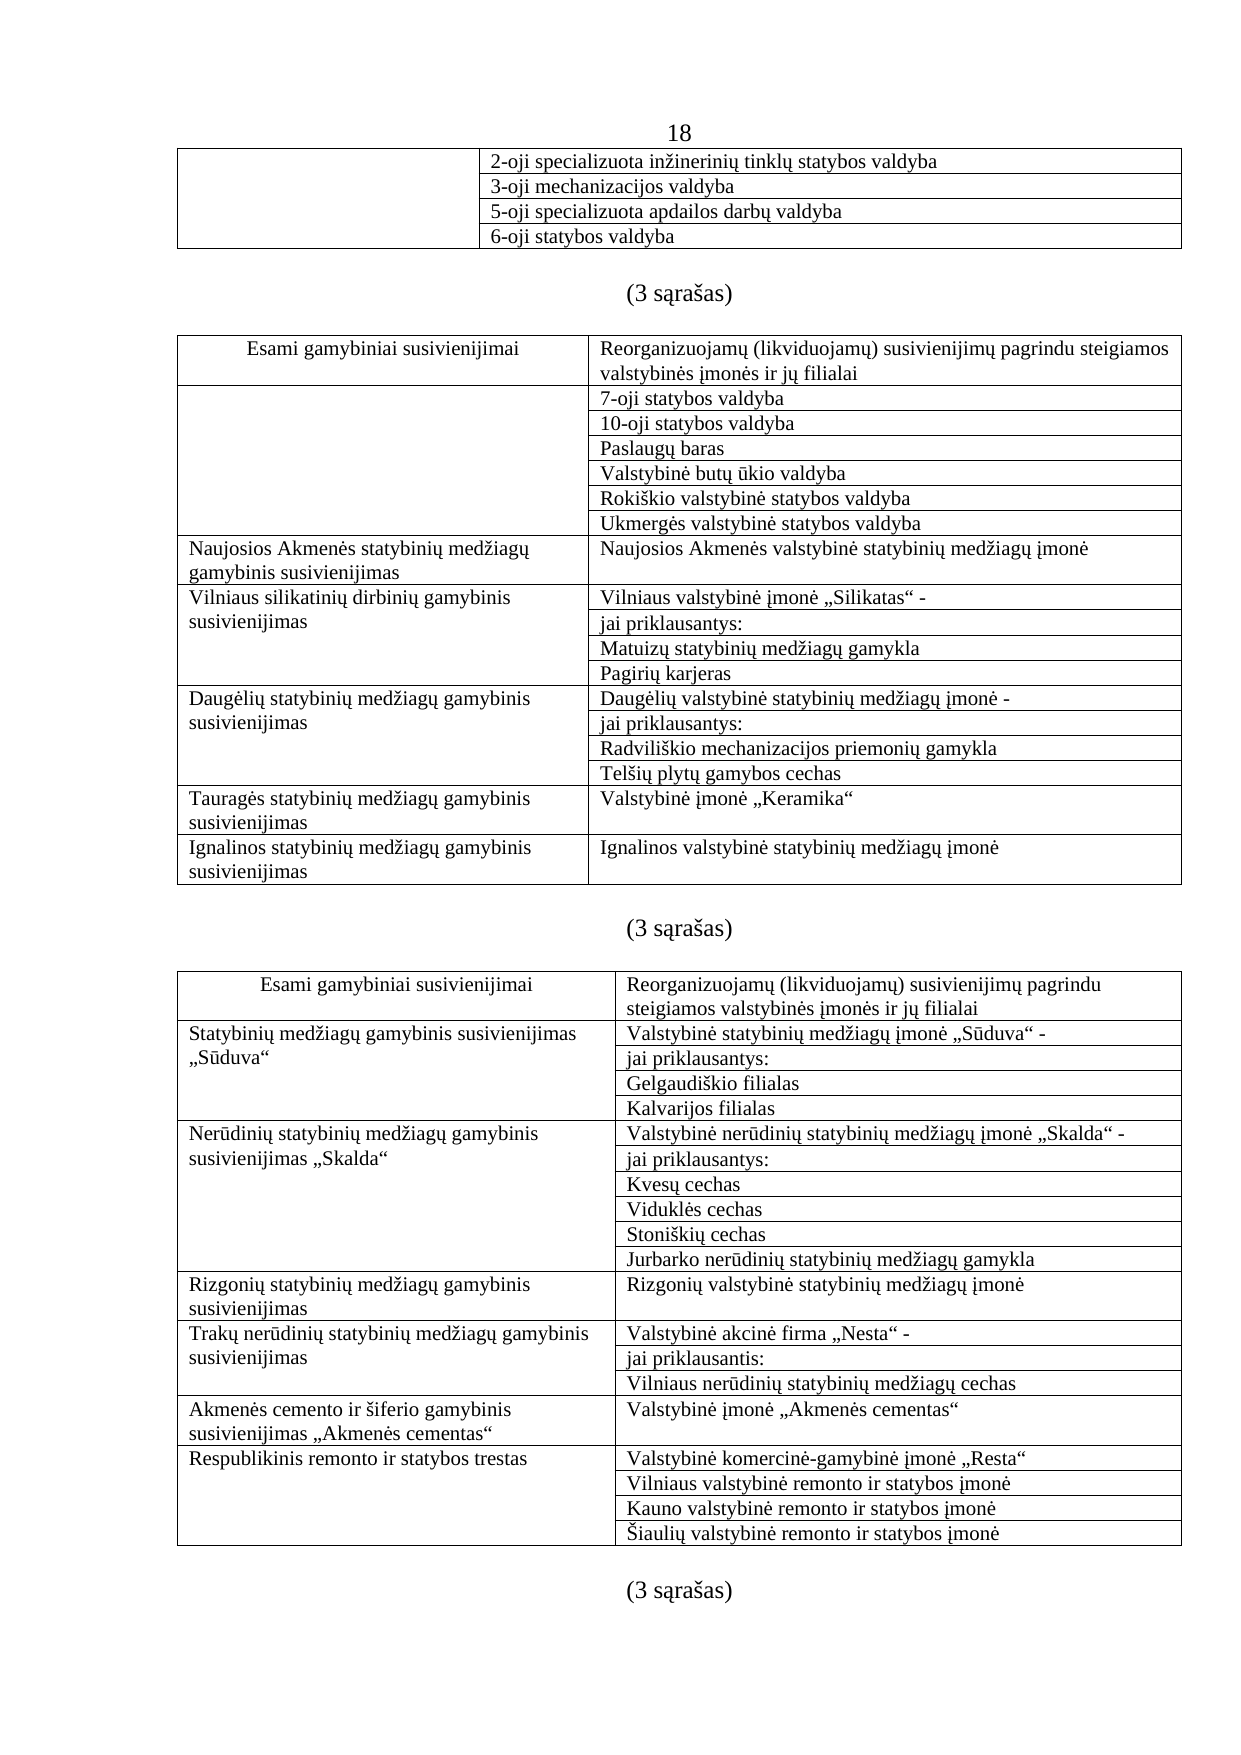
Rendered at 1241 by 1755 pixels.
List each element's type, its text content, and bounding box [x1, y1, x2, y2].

table_cell jai priklausantis: [616, 1346, 1181, 1370]
table_cell Daugėlių valstybinė statybinių medžiagų įmonė - [589, 686, 1181, 710]
table_cell Pagirių karjeras [589, 661, 1181, 685]
table_cell Valstybinė įmonė „Keramika“ [589, 786, 1181, 834]
table_cell Naujosios Akmenės valstybinė statybinių medžiagų įmonė [589, 536, 1181, 584]
table_cell Matuizų statybinių medžiagų gamykla [589, 636, 1181, 659]
table_cell 2-oji specializuota inžinerinių tinklų statybos valdyba [480, 149, 1181, 173]
table_cell Daugėlių statybinių medžiagų gamybinis susivienijimas [178, 686, 588, 785]
table_header Esami gamybiniai susivienijimai [178, 336, 588, 384]
table_cell Vilniaus valstybinė remonto ir statybos įmonė [616, 1471, 1181, 1495]
table_cell Jurbarko nerūdinių statybinių medžiagų gamykla [616, 1247, 1181, 1271]
table_cell jai priklausantys: [589, 711, 1181, 735]
table_cell [178, 149, 479, 248]
table_cell Gelgaudiškio filialas [616, 1071, 1181, 1095]
table_cell Šiaulių valstybinė remonto ir statybos įmonė [616, 1521, 1181, 1545]
table_cell [178, 386, 588, 535]
table_cell Kalvarijos filialas [616, 1096, 1181, 1120]
table_cell Paslaugų baras [589, 436, 1181, 460]
table_cell jai priklausantys: [589, 610, 1181, 634]
table_cell jai priklausantys: [616, 1146, 1181, 1171]
table_cell Naujosios Akmenės statybinių medžiagų gamybinis susivienijimas [178, 536, 588, 584]
table_cell jai priklausantys: [616, 1046, 1181, 1070]
table_cell 3-oji mechanizacijos valdyba [480, 174, 1181, 198]
table_cell Trakų nerūdinių statybinių medžiagų gamybinis susivienijimas [178, 1321, 615, 1395]
text (3 sąrašas) [177, 278, 1181, 307]
table_cell Valstybinė akcinė firma „Nesta“ - [616, 1321, 1181, 1345]
table_cell Valstybinė įmonė „Akmenės cementas“ [616, 1396, 1181, 1444]
table_header Esami gamybiniai susivienijimai [178, 972, 615, 1020]
table_cell Vilniaus valstybinė įmonė „Silikatas“ - [589, 585, 1181, 609]
text (3 sąrašas) [177, 913, 1181, 942]
table_cell Kauno valstybinė remonto ir statybos įmonė [616, 1496, 1181, 1520]
table_cell 7-oji statybos valdyba [589, 386, 1181, 409]
table_cell Akmenės cemento ir šiferio gamybinis susivienijimas „Akmenės cementas“ [178, 1396, 615, 1444]
table_cell Tauragės statybinių medžiagų gamybinis susivienijimas [178, 786, 588, 834]
table_cell Valstybinė statybinių medžiagų įmonė „Sūduva“ - [616, 1021, 1181, 1045]
table_cell Vilniaus nerūdinių statybinių medžiagų cechas [616, 1371, 1181, 1395]
table_header Reorganizuojamų (likviduojamų) susivienijimų pagrindu steigiamos valstybinės įmonės ir jų filialai [589, 336, 1181, 384]
table_cell Valstybinė nerūdinių statybinių medžiagų įmonė „Skalda“ - [616, 1121, 1181, 1145]
table_cell Kvesų cechas [616, 1172, 1181, 1196]
table_cell Radviliškio mechanizacijos priemonių gamykla [589, 736, 1181, 760]
table_cell 6-oji statybos valdyba [480, 224, 1181, 248]
table_cell 10-oji statybos valdyba [589, 411, 1181, 435]
table_cell Ukmergės valstybinė statybos valdyba [589, 511, 1181, 535]
table_cell Ignalinos statybinių medžiagų gamybinis susivienijimas [178, 835, 588, 883]
table_cell Stoniškių cechas [616, 1222, 1181, 1246]
table_cell Vilniaus silikatinių dirbinių gamybinis susivienijimas [178, 585, 588, 685]
table_cell Respublikinis remonto ir statybos trestas [178, 1446, 615, 1545]
table_cell 5-oji specializuota apdailos darbų valdyba [480, 199, 1181, 223]
table_cell Viduklės cechas [616, 1197, 1181, 1221]
table_cell Nerūdinių statybinių medžiagų gamybinis susivienijimas „Skalda“ [178, 1121, 615, 1271]
table_cell Rizgonių statybinių medžiagų gamybinis susivienijimas [178, 1272, 615, 1320]
text (3 sąrašas) [177, 1575, 1181, 1603]
table_header Reorganizuojamų (likviduojamų) susivienijimų pagrindu steigiamos valstybinės įmonės ir jų filialai [616, 972, 1181, 1020]
table_cell Statybinių medžiagų gamybinis susivienijimas „Sūduva“ [178, 1021, 615, 1120]
table_cell Telšių plytų gamybos cechas [589, 761, 1181, 785]
table_cell Rizgonių valstybinė statybinių medžiagų įmonė [616, 1272, 1181, 1320]
table_cell Valstybinė butų ūkio valdyba [589, 461, 1181, 485]
table_cell Rokiškio valstybinė statybos valdyba [589, 486, 1181, 510]
table_cell Valstybinė komercinė-gamybinė įmonė „Resta“ [616, 1446, 1181, 1470]
table_cell Ignalinos valstybinė statybinių medžiagų įmonė [589, 835, 1181, 883]
